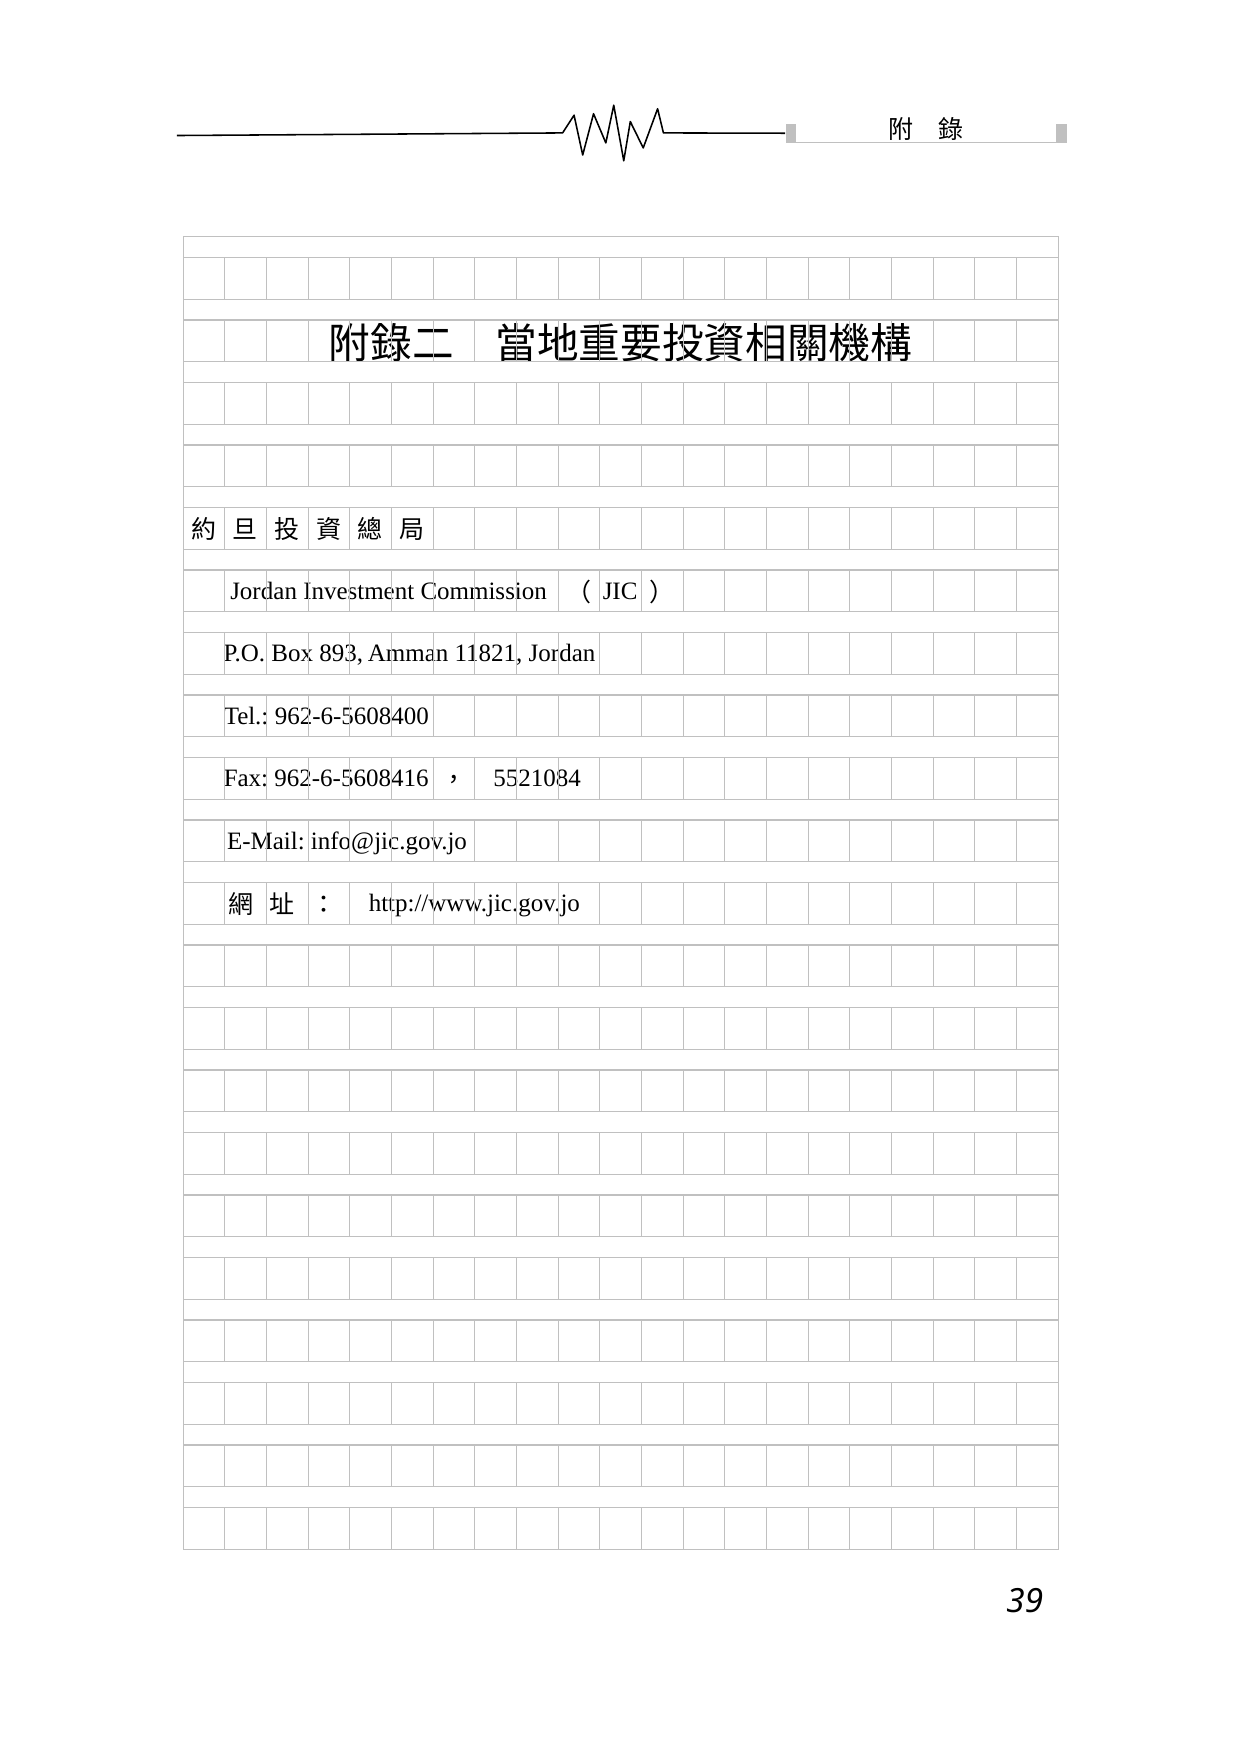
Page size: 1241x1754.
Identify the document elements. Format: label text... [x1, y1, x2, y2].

text E-Mail: info@jic.gov.jo [809, 821, 849, 861]
text 網址：http://www.jic.gov.jo [850, 883, 891, 924]
text E-Mail: info@jic.gov.jo [850, 821, 891, 861]
text E-Mail: info@jic.gov.jo [267, 821, 308, 861]
text 網址：http://www.jic.gov.jo [684, 883, 724, 924]
text 附錄二 當地重要投資相關機構 [225, 321, 266, 361]
text Fax: 962-6-5608416，5521084 [975, 758, 1016, 799]
text Fax: 962-6-5608416，5521084 [850, 758, 891, 799]
text 網址：http://www.jic.gov.jo [975, 883, 1016, 924]
text P.O. Box 893, Amman 11821, Jordan [392, 633, 433, 674]
text E-Mail: info@jic.gov.jo [184, 821, 224, 861]
text 網址：http://www.jic.gov.jo [767, 883, 808, 924]
text [642, 508, 683, 549]
text P.O. Box 893, Amman 11821, Jordan [434, 633, 474, 674]
text Jordan Investment Commission（JIC） [559, 571, 599, 611]
text 網址：http://www.jic.gov.jo [934, 883, 974, 924]
text [434, 508, 474, 549]
text Fax: 962-6-5608416，5521084 [559, 758, 599, 799]
text Jordan Investment Commission（JIC） [892, 571, 933, 611]
text [975, 508, 1016, 549]
text Fax: 962-6-5608416，5521084 [184, 758, 224, 799]
text [809, 508, 849, 549]
text Tel.: 962-6-5608400 [850, 696, 891, 736]
text P.O. Box 893, Amman 11821, Jordan [975, 633, 1016, 674]
text 網址：http://www.jic.gov.jo [809, 883, 849, 924]
text Tel.: 962-6-5608400 [517, 696, 558, 736]
text [767, 508, 808, 549]
text 附錄二 當地重要投資相關機構 [559, 321, 599, 361]
text Tel.: 962-6-5608400 [309, 696, 349, 736]
text Tel.: 962-6-5608400 [225, 696, 266, 736]
text 附錄二 當地重要投資相關機構 [1017, 321, 1058, 361]
text E-Mail: info@jic.gov.jo [600, 821, 641, 861]
text Jordan Investment Commission（JIC） [225, 571, 266, 611]
text Fax: 962-6-5608416，5521084 [267, 758, 308, 799]
text 網址：http://www.jic.gov.jo [600, 883, 641, 924]
text Fax: 962-6-5608416，5521084 [600, 758, 641, 799]
text E-Mail: info@jic.gov.jo [767, 821, 808, 861]
text E-Mail: info@jic.gov.jo [225, 821, 266, 861]
text P.O. Box 893, Amman 11821, Jordan [475, 633, 516, 674]
text [517, 508, 558, 549]
text Tel.: 962-6-5608400 [392, 696, 433, 736]
text Tel.: 962-6-5608400 [809, 696, 849, 736]
text [600, 508, 641, 549]
text P.O. Box 893, Amman 11821, Jordan [892, 633, 933, 674]
text Tel.: 962-6-5608400 [1017, 696, 1058, 736]
text 網址：http://www.jic.gov.jo [392, 883, 433, 924]
text Jordan Investment Commission（JIC） [517, 571, 558, 611]
text 附錄二 當地重要投資相關機構 [642, 321, 683, 361]
text Jordan Investment Commission（JIC） [850, 571, 891, 611]
text Tel.: 962-6-5608400 [267, 696, 308, 736]
text Jordan Investment Commission（JIC） [642, 571, 683, 611]
text P.O. Box 893, Amman 11821, Jordan [225, 633, 266, 674]
text 附錄二 當地重要投資相關機構 [684, 321, 724, 361]
text Jordan Investment Commission（JIC） [309, 571, 349, 611]
text 附錄二 當地重要投資相關機構 [517, 321, 558, 361]
text P.O. Box 893, Amman 11821, Jordan [267, 633, 308, 674]
text Jordan Investment Commission（JIC） [267, 571, 308, 611]
text [475, 508, 516, 549]
text Jordan Investment Commission（JIC） [684, 571, 724, 611]
text Fax: 962-6-5608416，5521084 [184, 737, 1058, 757]
text 網址：http://www.jic.gov.jo [475, 883, 516, 924]
text 總 [350, 508, 391, 549]
text P.O. Box 893, Amman 11821, Jordan [850, 633, 891, 674]
text Jordan Investment Commission（JIC） [1017, 571, 1058, 611]
text P.O. Box 893, Amman 11821, Jordan [517, 633, 558, 674]
text Tel.: 962-6-5608400 [684, 696, 724, 736]
text [934, 508, 974, 549]
text Jordan Investment Commission（JIC） [475, 571, 516, 611]
text Fax: 962-6-5608416，5521084 [809, 758, 849, 799]
text E-Mail: info@jic.gov.jo [434, 821, 474, 861]
text Tel.: 962-6-5608400 [975, 696, 1016, 736]
text Fax: 962-6-5608416，5521084 [350, 758, 391, 799]
text 附錄二 當地重要投資相關機構 [794, 338, 808, 361]
text Fax: 962-6-5608416，5521084 [767, 758, 808, 799]
text 附錄二 當地重要投資相關機構 [975, 321, 1016, 361]
text Jordan Investment Commission（JIC） [184, 571, 224, 611]
text Fax: 962-6-5608416，5521084 [642, 758, 683, 799]
text Jordan Investment Commission（JIC） [184, 550, 1058, 569]
text E-Mail: info@jic.gov.jo [642, 821, 683, 861]
text Tel.: 962-6-5608400 [350, 696, 391, 736]
text P.O. Box 893, Amman 11821, Jordan [559, 633, 599, 674]
text 附錄二 當地重要投資相關機構 [767, 321, 808, 361]
text 網址：http://www.jic.gov.jo [517, 883, 558, 924]
text Jordan Investment Commission（JIC） [975, 571, 1016, 611]
text 附錄二 當地重要投資相關機構 [850, 321, 891, 361]
text 附錄二 當地重要投資相關機構 [267, 321, 308, 361]
text Tel.: 962-6-5608400 [475, 696, 516, 736]
text E-Mail: info@jic.gov.jo [975, 821, 1016, 861]
text E-Mail: info@jic.gov.jo [392, 821, 433, 861]
text [184, 487, 1058, 507]
text Fax: 962-6-5608416，5521084 [934, 758, 974, 799]
text 附錄二 當地重要投資相關機構 [309, 321, 349, 361]
text P.O. Box 893, Amman 11821, Jordan [725, 633, 766, 674]
text P.O. Box 893, Amman 11821, Jordan [309, 633, 349, 674]
text 附錄二 當地重要投資相關機構 [934, 321, 974, 361]
text E-Mail: info@jic.gov.jo [475, 821, 516, 861]
text E-Mail: info@jic.gov.jo [892, 821, 933, 861]
text Fax: 962-6-5608416，5521084 [475, 758, 516, 799]
text [892, 508, 933, 549]
text 網址：http://www.jic.gov.jo [1017, 883, 1058, 924]
text 附錄二 當地重要投資相關機構 [350, 321, 391, 361]
text 網址：http://www.jic.gov.jo [309, 883, 349, 924]
text P.O. Box 893, Amman 11821, Jordan [767, 633, 808, 674]
text Jordan Investment Commission（JIC） [809, 571, 849, 611]
text 網址：http://www.jic.gov.jo [642, 883, 683, 924]
text Tel.: 962-6-5608400 [600, 696, 641, 736]
text E-Mail: info@jic.gov.jo [1017, 821, 1058, 861]
text P.O. Box 893, Amman 11821, Jordan [934, 633, 974, 674]
text E-Mail: info@jic.gov.jo [684, 821, 724, 861]
text 附錄二 當地重要投資相關機構 [600, 321, 641, 361]
text Jordan Investment Commission（JIC） [934, 571, 974, 611]
text Fax: 962-6-5608416，5521084 [434, 758, 474, 799]
text P.O. Box 893, Amman 11821, Jordan [600, 633, 641, 674]
text 附錄二 當地重要投資相關機構 [184, 300, 1058, 319]
text Tel.: 962-6-5608400 [642, 696, 683, 736]
text [1017, 508, 1058, 549]
text Jordan Investment Commission（JIC） [434, 571, 474, 611]
text 約 [184, 508, 224, 549]
text P.O. Box 893, Amman 11821, Jordan [684, 633, 724, 674]
text 投 [267, 508, 308, 549]
text Tel.: 962-6-5608400 [434, 696, 474, 736]
text Tel.: 962-6-5608400 [725, 696, 766, 736]
text P.O. Box 893, Amman 11821, Jordan [350, 633, 391, 674]
text 附錄二 當地重要投資相關機構 [725, 321, 766, 361]
text [559, 508, 599, 549]
text Fax: 962-6-5608416，5521084 [684, 758, 724, 799]
text P.O. Box 893, Amman 11821, Jordan [809, 633, 849, 674]
text 附錄二 當地重要投資相關機構 [184, 321, 224, 361]
text E-Mail: info@jic.gov.jo [184, 800, 1058, 819]
text 附錄二 當地重要投資相關機構 [892, 321, 933, 361]
text E-Mail: info@jic.gov.jo [725, 821, 766, 861]
text 附錄二 當地重要投資相關機構 [809, 321, 849, 361]
text E-Mail: info@jic.gov.jo [309, 821, 349, 861]
text E-Mail: info@jic.gov.jo [517, 821, 558, 861]
text Jordan Investment Commission（JIC） [600, 571, 641, 611]
text Fax: 962-6-5608416，5521084 [892, 758, 933, 799]
text 附錄二 當地重要投資相關機構 [475, 321, 516, 361]
text 網址：http://www.jic.gov.jo [184, 862, 1058, 882]
text Fax: 962-6-5608416，5521084 [225, 758, 266, 799]
text P.O. Box 893, Amman 11821, Jordan [184, 612, 1058, 632]
text Jordan Investment Commission（JIC） [350, 571, 391, 611]
text 網址：http://www.jic.gov.jo [350, 883, 391, 924]
text E-Mail: info@jic.gov.jo [350, 821, 391, 861]
text Fax: 962-6-5608416，5521084 [517, 758, 558, 799]
text Tel.: 962-6-5608400 [934, 696, 974, 736]
text E-Mail: info@jic.gov.jo [934, 821, 974, 861]
text P.O. Box 893, Amman 11821, Jordan [1017, 633, 1058, 674]
text Fax: 962-6-5608416，5521084 [392, 758, 433, 799]
text 網址：http://www.jic.gov.jo [267, 883, 308, 924]
text 附錄二 當地重要投資相關機構 [434, 321, 474, 361]
text Jordan Investment Commission（JIC） [725, 571, 766, 611]
text [725, 508, 766, 549]
text 網址：http://www.jic.gov.jo [225, 883, 266, 924]
text Fax: 962-6-5608416，5521084 [309, 758, 349, 799]
text Jordan Investment Commission（JIC） [767, 571, 808, 611]
text Jordan Investment Commission（JIC） [392, 571, 433, 611]
text 網址：http://www.jic.gov.jo [434, 883, 474, 924]
text Tel.: 962-6-5608400 [184, 696, 224, 736]
text 附錄二 當地重要投資相關機構 [392, 321, 433, 361]
text 局 [392, 508, 433, 549]
text P.O. Box 893, Amman 11821, Jordan [642, 633, 683, 674]
text Tel.: 962-6-5608400 [892, 696, 933, 736]
text 資 [309, 508, 349, 549]
text Tel.: 962-6-5608400 [184, 675, 1058, 694]
text 網址：http://www.jic.gov.jo [184, 883, 224, 924]
text [684, 508, 724, 549]
text Tel.: 962-6-5608400 [767, 696, 808, 736]
text 網址：http://www.jic.gov.jo [559, 883, 599, 924]
text P.O. Box 893, Amman 11821, Jordan [184, 633, 224, 674]
text E-Mail: info@jic.gov.jo [559, 821, 599, 861]
text 網址：http://www.jic.gov.jo [892, 883, 933, 924]
text 旦 [225, 508, 266, 549]
text 網址：http://www.jic.gov.jo [725, 883, 766, 924]
text [850, 508, 891, 549]
text Fax: 962-6-5608416，5521084 [725, 758, 766, 799]
text Tel.: 962-6-5608400 [559, 696, 599, 736]
text Fax: 962-6-5608416，5521084 [1017, 758, 1058, 799]
